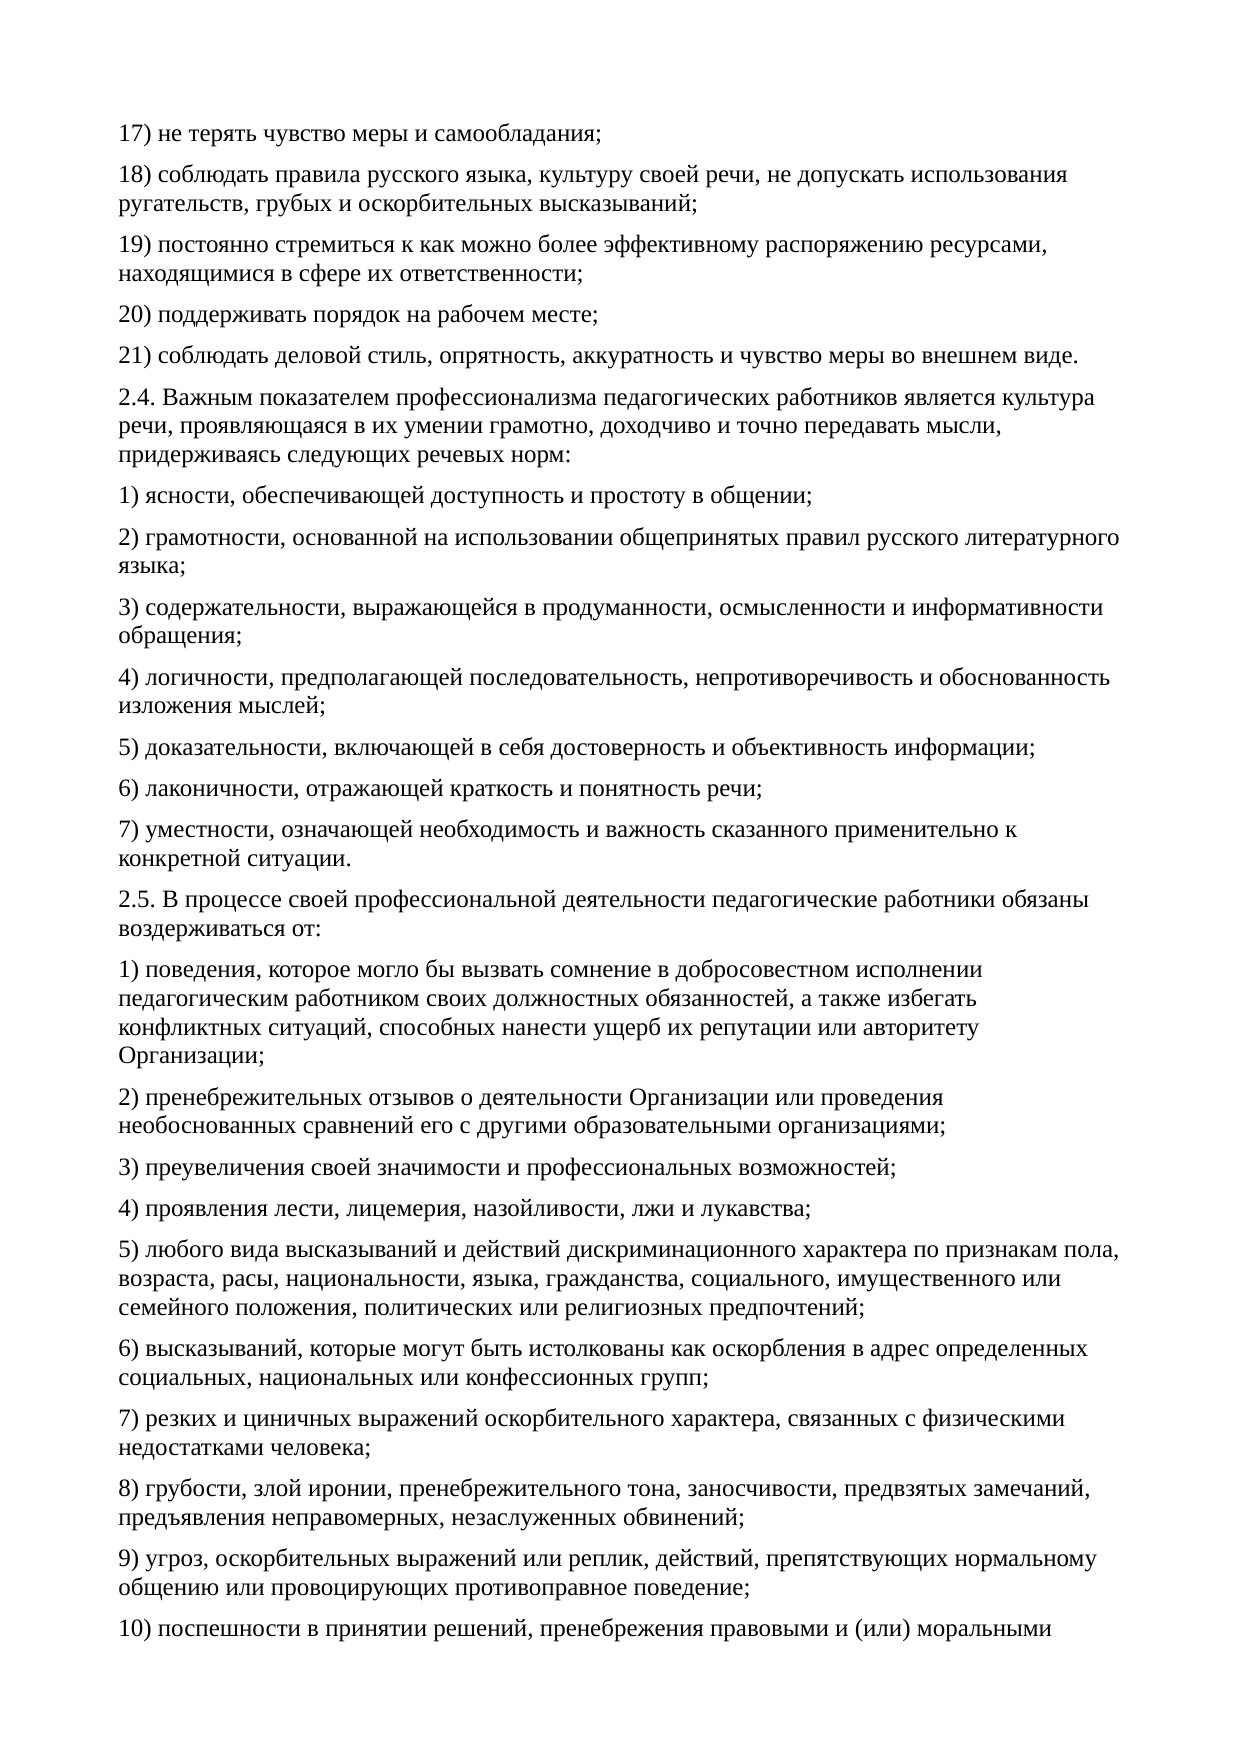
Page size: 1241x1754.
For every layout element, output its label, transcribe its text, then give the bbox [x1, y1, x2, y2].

text 17)​ не терять чувство меры и самообладания; [118, 118, 1122, 147]
text 7)​ уместности, означающей необходимость и важность сказанного применительно к конкретной ситуации. [118, 814, 1122, 872]
text 9)​ угроз, оскорбительных выражений или реплик, действий, препятствующих нормальному общению или провоцирующих противоправное поведение; [118, 1543, 1122, 1601]
text 5)​ любого вида высказываний и действий дискриминационного характера по признакам пола, возраста, расы, национальности, языка, гражданства, социального, имущественного или семейного положения, политических или религиозных предпочтений; [118, 1234, 1122, 1321]
text 5)​ доказательности, включающей в себя достоверность и объективность информации; [118, 732, 1122, 761]
text 18)​ соблюдать правила русского языка, культуру своей речи, не допускать использования ругательств, грубых и оскорбительных высказываний; [118, 159, 1122, 217]
text 2)​ пренебрежительных отзывов о деятельности Организации или проведения необоснованных сравнений его с другими образовательными организациями; [118, 1082, 1122, 1139]
text 10)​ поспешности в принятии решений, пренебрежения правовыми и (или) моральными [118, 1613, 1122, 1642]
text 2.4. Важным показателем профессионализма педагогических работников является культура речи, проявляющаяся в их умении грамотно, доходчиво и точно передавать мысли, придерживаясь следующих речевых норм: [118, 382, 1122, 468]
text 7)​ резких и циничных выражений оскорбительного характера, связанных с физическими недостатками человека; [118, 1403, 1122, 1461]
text 20)​ поддерживать порядок на рабочем месте; [118, 299, 1122, 328]
text 6)​ высказываний, которые могут быть истолкованы как оскорбления в адрес определенных социальных, национальных или конфессионных групп; [118, 1333, 1122, 1391]
text 3)​ преувеличения своей значимости и профессиональных возможностей; [118, 1152, 1122, 1181]
text 2.5. В процессе своей профессиональной деятельности педагогические работники обязаны воздерживаться от: [118, 884, 1122, 942]
text 1)​ поведения, которое могло бы вызвать сомнение в добросовестном исполнении педагогическим работником своих должностных обязанностей, а также избегать конфликтных ситуаций, способных нанести ущерб их репутации или авторитету Организации; [118, 954, 1122, 1069]
text 2)​ грамотности, основанной на использовании общепринятых правил русского литературного языка; [118, 522, 1122, 579]
text 8)​ грубости, злой иронии, пренебрежительного тона, заносчивости, предвзятых замечаний, предъявления неправомерных, незаслуженных обвинений; [118, 1473, 1122, 1531]
text 21)​ соблюдать деловой стиль, опрятность, аккуратность и чувство меры во внешнем виде. [118, 341, 1122, 369]
text 4)​ логичности, предполагающей последовательность, непротиворечивость и обоснованность изложения мыслей; [118, 662, 1122, 719]
text 6)​ лаконичности, отражающей краткость и понятность речи; [118, 773, 1122, 802]
text 3)​ содержательности, выражающейся в продуманности, осмысленности и информативности обращения; [118, 592, 1122, 649]
text 4)​ проявления лести, лицемерия, назойливости, лжи и лукавства; [118, 1193, 1122, 1222]
text 19)​ постоянно стремиться к как можно более эффективному распоряжению ресурсами, находящимися в сфере их ответственности; [118, 229, 1122, 287]
text 1)​ ясности, обеспечивающей доступность и простоту в общении; [118, 481, 1122, 509]
